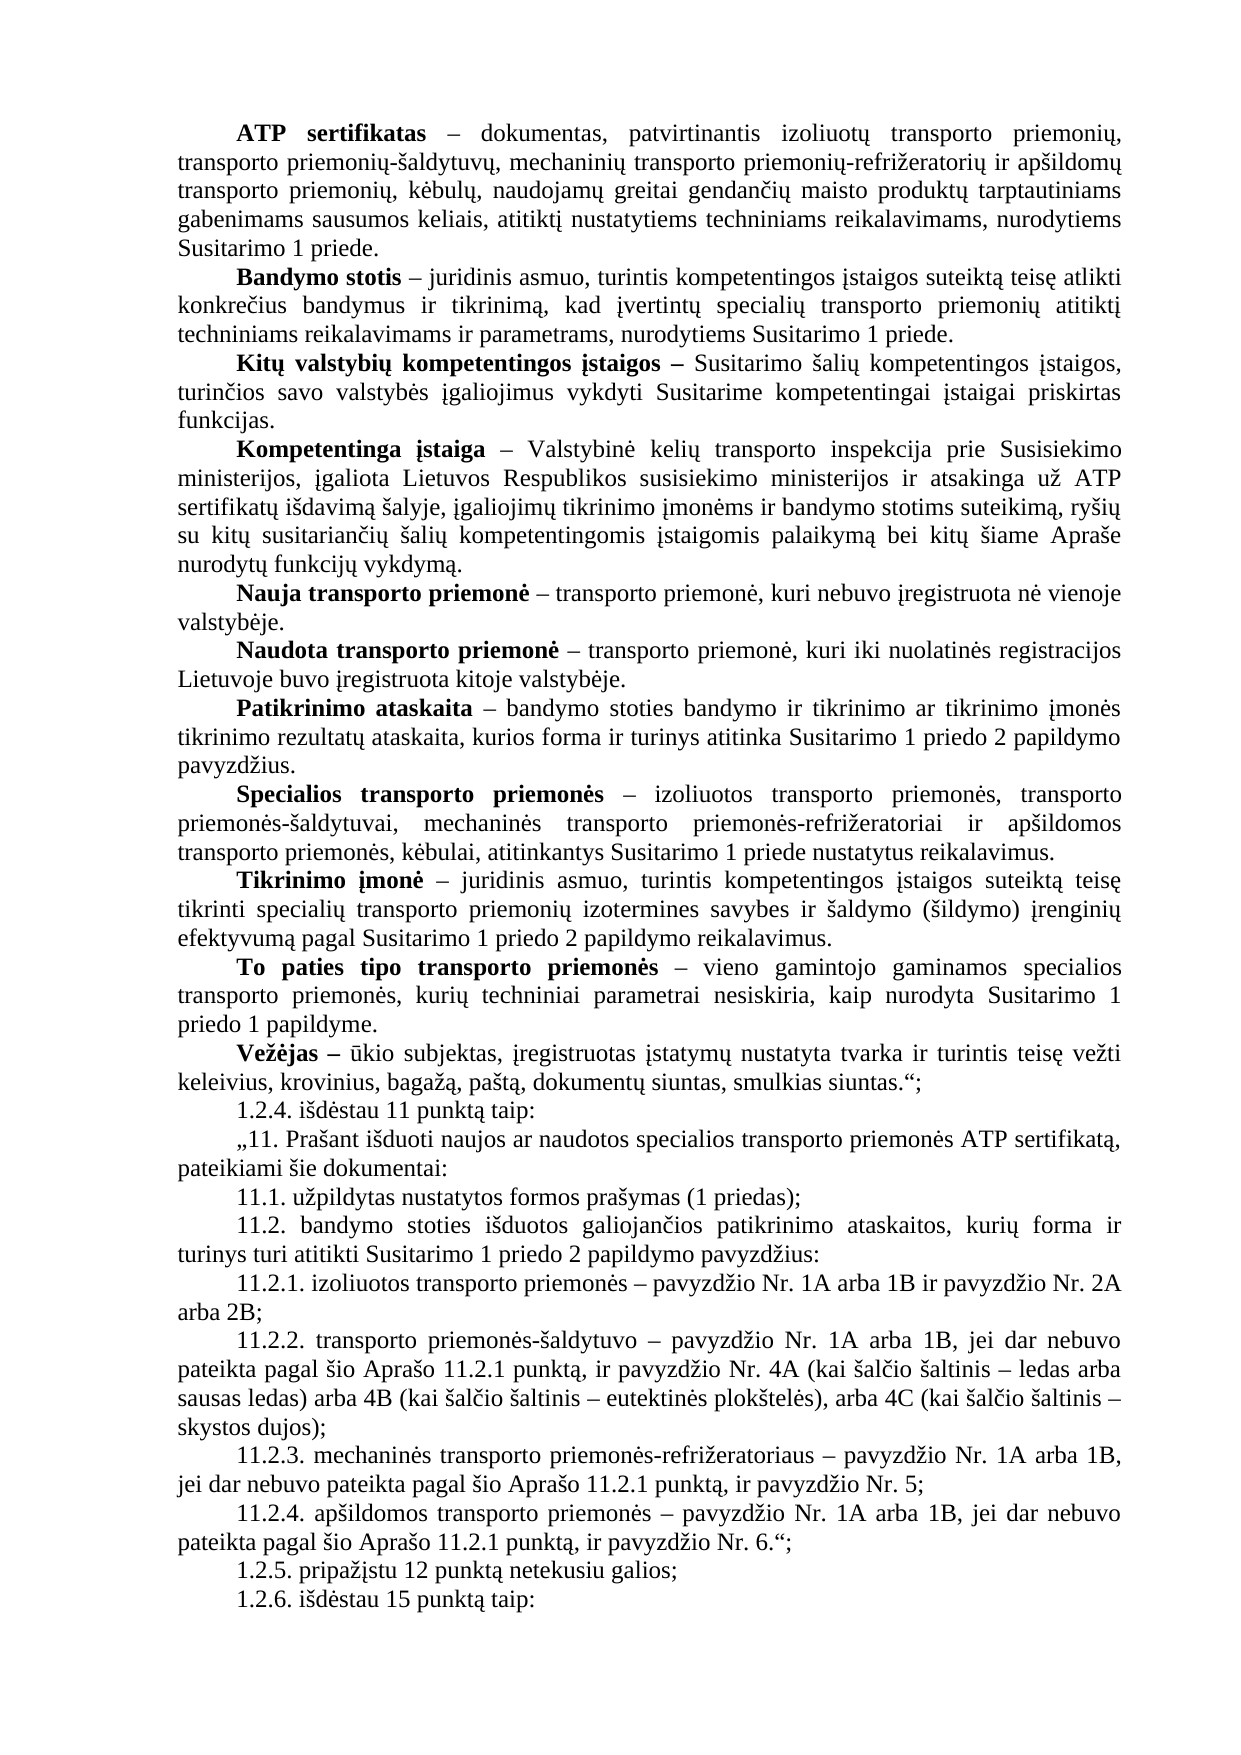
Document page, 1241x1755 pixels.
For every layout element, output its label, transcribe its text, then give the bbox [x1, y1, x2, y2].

text To paties tipo transporto priemonės – vieno gamintojo gaminamos specialios transporto priemonės, kurių techniniai parametrai nesiskiria, kaip nurodyta Susitarimo 1 priedo 1 papildyme. [177, 952, 1122, 1038]
text 11.2. bandymo stoties išduotos galiojančios patikrinimo ataskaitos, kurių forma ir turinys turi atitikti Susitarimo 1 priedo 2 papildymo pavyzdžius: [177, 1211, 1122, 1268]
text ATP sertifikatas – dokumentas, patvirtinantis izoliuotų transporto priemonių, transporto priemonių-šaldytuvų, mechaninių transporto priemonių-refrižeratorių ir apšildomų transporto priemonių, kėbulų, naudojamų greitai gendančių maisto produktų tarptautiniams gabenimams sausumos keliais, atitiktį nustatytiems techniniams reikalavimams, nurodytiems Susitarimo 1 priede. [177, 118, 1122, 262]
text Tikrinimo įmonė – juridinis asmuo, turintis kompetentingos įstaigos suteiktą teisę tikrinti specialių transporto priemonių izotermines savybes ir šaldymo (šildymo) įrenginių efektyvumą pagal Susitarimo 1 priedo 2 papildymo reikalavimus. [177, 866, 1122, 952]
text Naudota transporto priemonė – transporto priemonė, kuri iki nuolatinės registracijos Lietuvoje buvo įregistruota kitoje valstybėje. [177, 636, 1122, 693]
text 1.2.6. išdėstau 15 punktą taip: [177, 1584, 1122, 1613]
text Kitų valstybių kompetentingos įstaigos – Susitarimo šalių kompetentingos įstaigos, turinčios savo valstybės įgaliojimus vykdyti Susitarime kompetentingai įstaigai priskirtas funkcijas. [177, 348, 1122, 434]
text Vežėjas – ūkio subjektas, įregistruotas įstatymų nustatyta tvarka ir turintis teisę vežti keleivius, krovinius, bagažą, paštą, dokumentų siuntas, smulkias siuntas.“; [177, 1038, 1122, 1096]
text 1.2.5. pripažįstu 12 punktą netekusiu galios; [177, 1556, 1122, 1584]
text Specialios transporto priemonės – izoliuotos transporto priemonės, transporto priemonės-šaldytuvai, mechaninės transporto priemonės-refrižeratoriai ir apšildomos transporto priemonės, kėbulai, atitinkantys Susitarimo 1 priede nustatytus reikalavimus. [177, 779, 1122, 866]
text Bandymo stotis – juridinis asmuo, turintis kompetentingos įstaigos suteiktą teisę atlikti konkrečius bandymus ir tikrinimą, kad įvertintų specialių transporto priemonių atitiktį techniniams reikalavimams ir parametrams, nurodytiems Susitarimo 1 priede. [177, 262, 1122, 348]
text Nauja transporto priemonė – transporto priemonė, kuri nebuvo įregistruota nė vienoje valstybėje. [177, 578, 1122, 636]
text Kompetentinga įstaiga – Valstybinė kelių transporto inspekcija prie Susisiekimo ministerijos, įgaliota Lietuvos Respublikos susisiekimo ministerijos ir atsakinga už ATP sertifikatų išdavimą šalyje, įgaliojimų tikrinimo įmonėms ir bandymo stotims suteikimą, ryšių su kitų susitariančių šalių kompetentingomis įstaigomis palaikymą bei kitų šiame Apraše nurodytų funkcijų vykdymą. [177, 434, 1122, 578]
text 1.2.4. išdėstau 11 punktą taip: [177, 1096, 1122, 1124]
text „11. Prašant išduoti naujos ar naudotos specialios transporto priemonės ATP sertifikatą, pateikiami šie dokumentai: [177, 1124, 1122, 1182]
text 11.2.1. izoliuotos transporto priemonės – pavyzdžio Nr. 1A arba 1B ir pavyzdžio Nr. 2A arba 2B; [177, 1268, 1122, 1326]
text 11.1. užpildytas nustatytos formos prašymas (1 priedas); [177, 1182, 1122, 1211]
text 11.2.3. mechaninės transporto priemonės-refrižeratoriaus – pavyzdžio Nr. 1A arba 1B, jei dar nebuvo pateikta pagal šio Aprašo 11.2.1 punktą, ir pavyzdžio Nr. 5; [177, 1441, 1122, 1498]
text Patikrinimo ataskaita – bandymo stoties bandymo ir tikrinimo ar tikrinimo įmonės tikrinimo rezultatų ataskaita, kurios forma ir turinys atitinka Susitarimo 1 priedo 2 papildymo pavyzdžius. [177, 693, 1122, 779]
text 11.2.4. apšildomos transporto priemonės – pavyzdžio Nr. 1A arba 1B, jei dar nebuvo pateikta pagal šio Aprašo 11.2.1 punktą, ir pavyzdžio Nr. 6.“; [177, 1498, 1122, 1556]
text 11.2.2. transporto priemonės-šaldytuvo – pavyzdžio Nr. 1A arba 1B, jei dar nebuvo pateikta pagal šio Aprašo 11.2.1 punktą, ir pavyzdžio Nr. 4A (kai šalčio šaltinis – ledas arba sausas ledas) arba 4B (kai šalčio šaltinis – eutektinės plokštelės), arba 4C (kai šalčio šaltinis – skystos dujos); [177, 1326, 1122, 1441]
